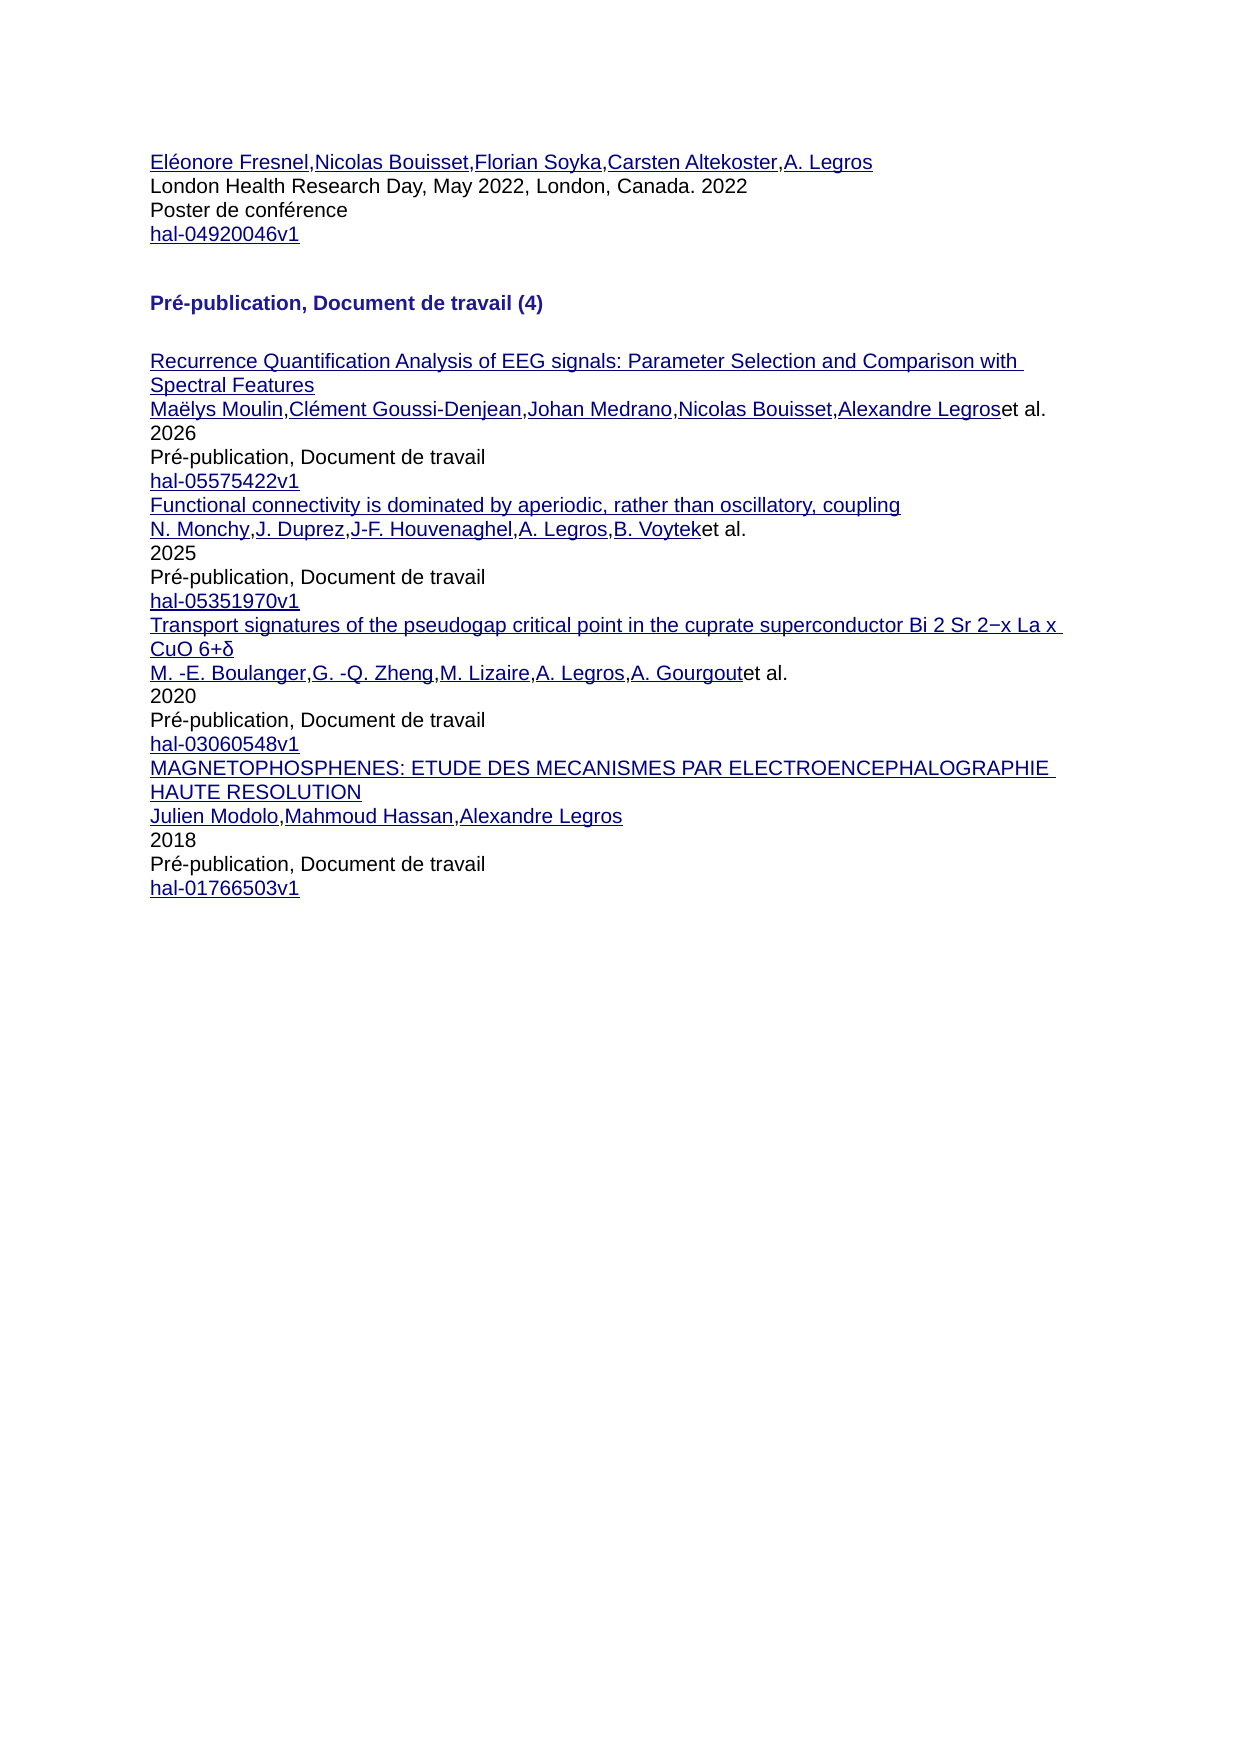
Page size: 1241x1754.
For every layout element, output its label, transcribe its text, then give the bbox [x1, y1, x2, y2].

subtitle Pré-publication, Document de travail (4) [150, 291, 1090, 314]
table_cell Eléonore Fresnel,Nicolas Bouisset,Florian Soyka,Carsten Altekoster,A. Legros London Health Research Day, May 2022, London, Canada. 2022 Poster de conférence hal-04920046v1 [150, 150, 1090, 246]
table_cell Functional connectivity is dominated by aperiodic, rather than oscillatory, coupling N. Monchy,J. Duprez,J-F. Houvenaghel,A. Legros,B. Voyteket al. 2025 Pré-publication, Document de travail hal-05351970v1 [150, 493, 1090, 612]
table_cell MAGNETOPHOSPHENES: ETUDE DES MECANISMES PAR ELECTROENCEPHALOGRAPHIE HAUTE RESOLUTION Julien Modolo,Mahmoud Hassan,Alexandre Legros 2018 Pré-publication, Document de travail hal-01766503v1 [150, 756, 1090, 900]
table_cell Transport signatures of the pseudogap critical point in the cuprate superconductor Bi 2 Sr 2−x La x CuO 6+δ M. -E. Boulanger,G. -Q. Zheng,M. Lizaire,A. Legros,A. Gourgoutet al. 2020 Pré-publication, Document de travail hal-03060548v1 [150, 613, 1090, 756]
table_header Recurrence Quantification Analysis of EEG signals: Parameter Selection and Comparison with Spectral Features Maëlys Moulin,Clément Goussi-Denjean,Johan Medrano,Nicolas Bouisset,Alexandre Legroset al. 2026 Pré-publication, Document de travail hal-05575422v1 [150, 349, 1090, 493]
